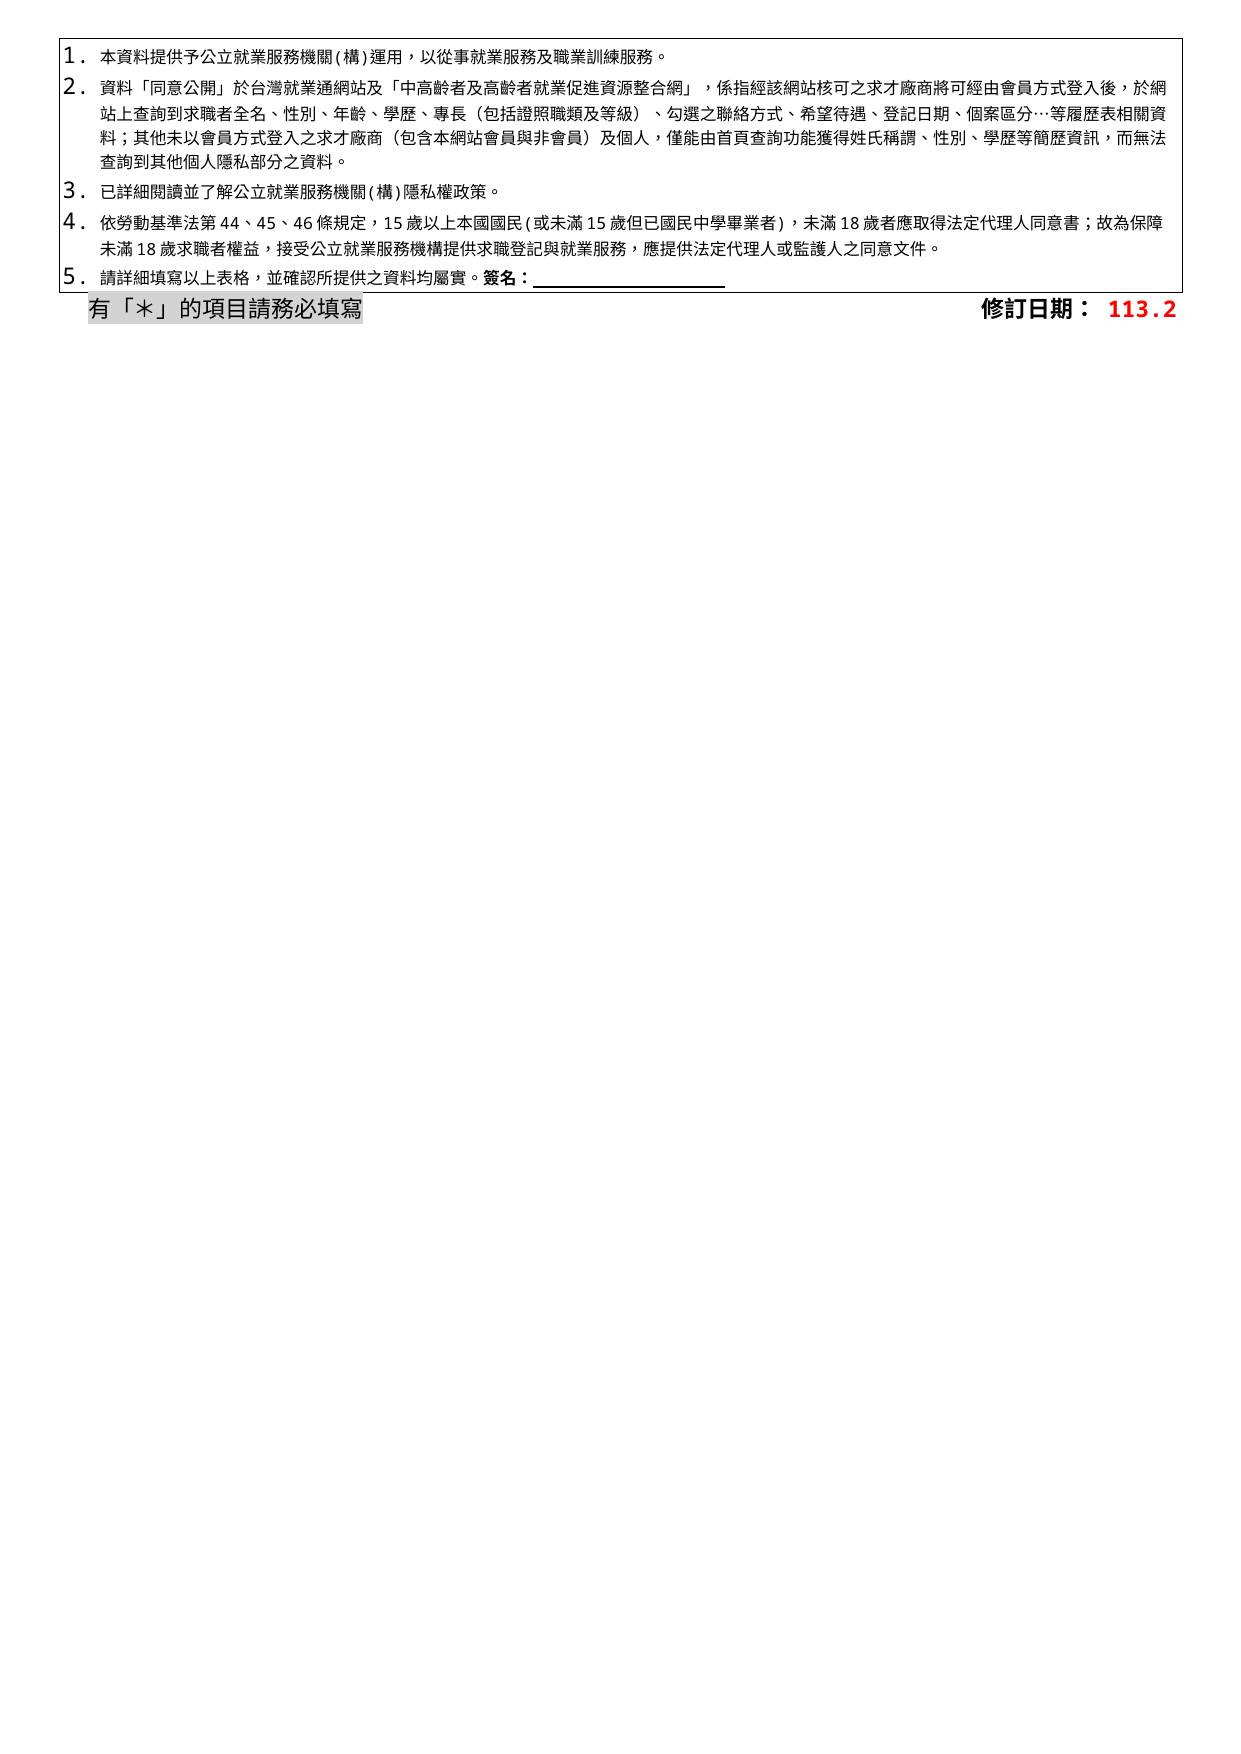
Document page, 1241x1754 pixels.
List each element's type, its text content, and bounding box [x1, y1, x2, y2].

text 有「＊」的項目請務必填寫 修訂日期： 113.2 [59, 293, 1181, 324]
table_cell 本資料提供予公立就業服務機關(構)運用，以從事就業服務及職業訓練服務。 資料「同意公開」於台灣就業通網站及「中高齡者及高齡者就業促進資源整合網」，係指經該網站核可之求才廠商將可經由會員方式登入後，於網站上查詢到求職者全名、性別、年齡、學歷、專長（包括證照職類及等級）、勾選之聯絡方式、希望待遇、登記日期、個案區分…等履歷表相關資料；其他未以會員方式登入之求才廠商（包含本網站會員與非會員）及個人，僅能由首頁查詢功能獲得姓氏稱謂、性別、學歷等簡歷資訊，而無法查詢到其他個人隱私部分之資料。 已詳細閱讀並了解公立就業服務機關(構)隱私權政策。 依勞動基準法第44、45、46條規定，15歲以上本國國民(或未滿15歲但已國民中學畢業者)，未滿18歲者應取得法定代理人同意書；故為保障未滿18歲求職者權益，接受公立就業服務機構提供求職登記與就業服務，應提供法定代理人或監護人之同意文件。 請詳細填寫以上表格，並確認所提供之資料均屬實。簽名： [60, 39, 1182, 292]
